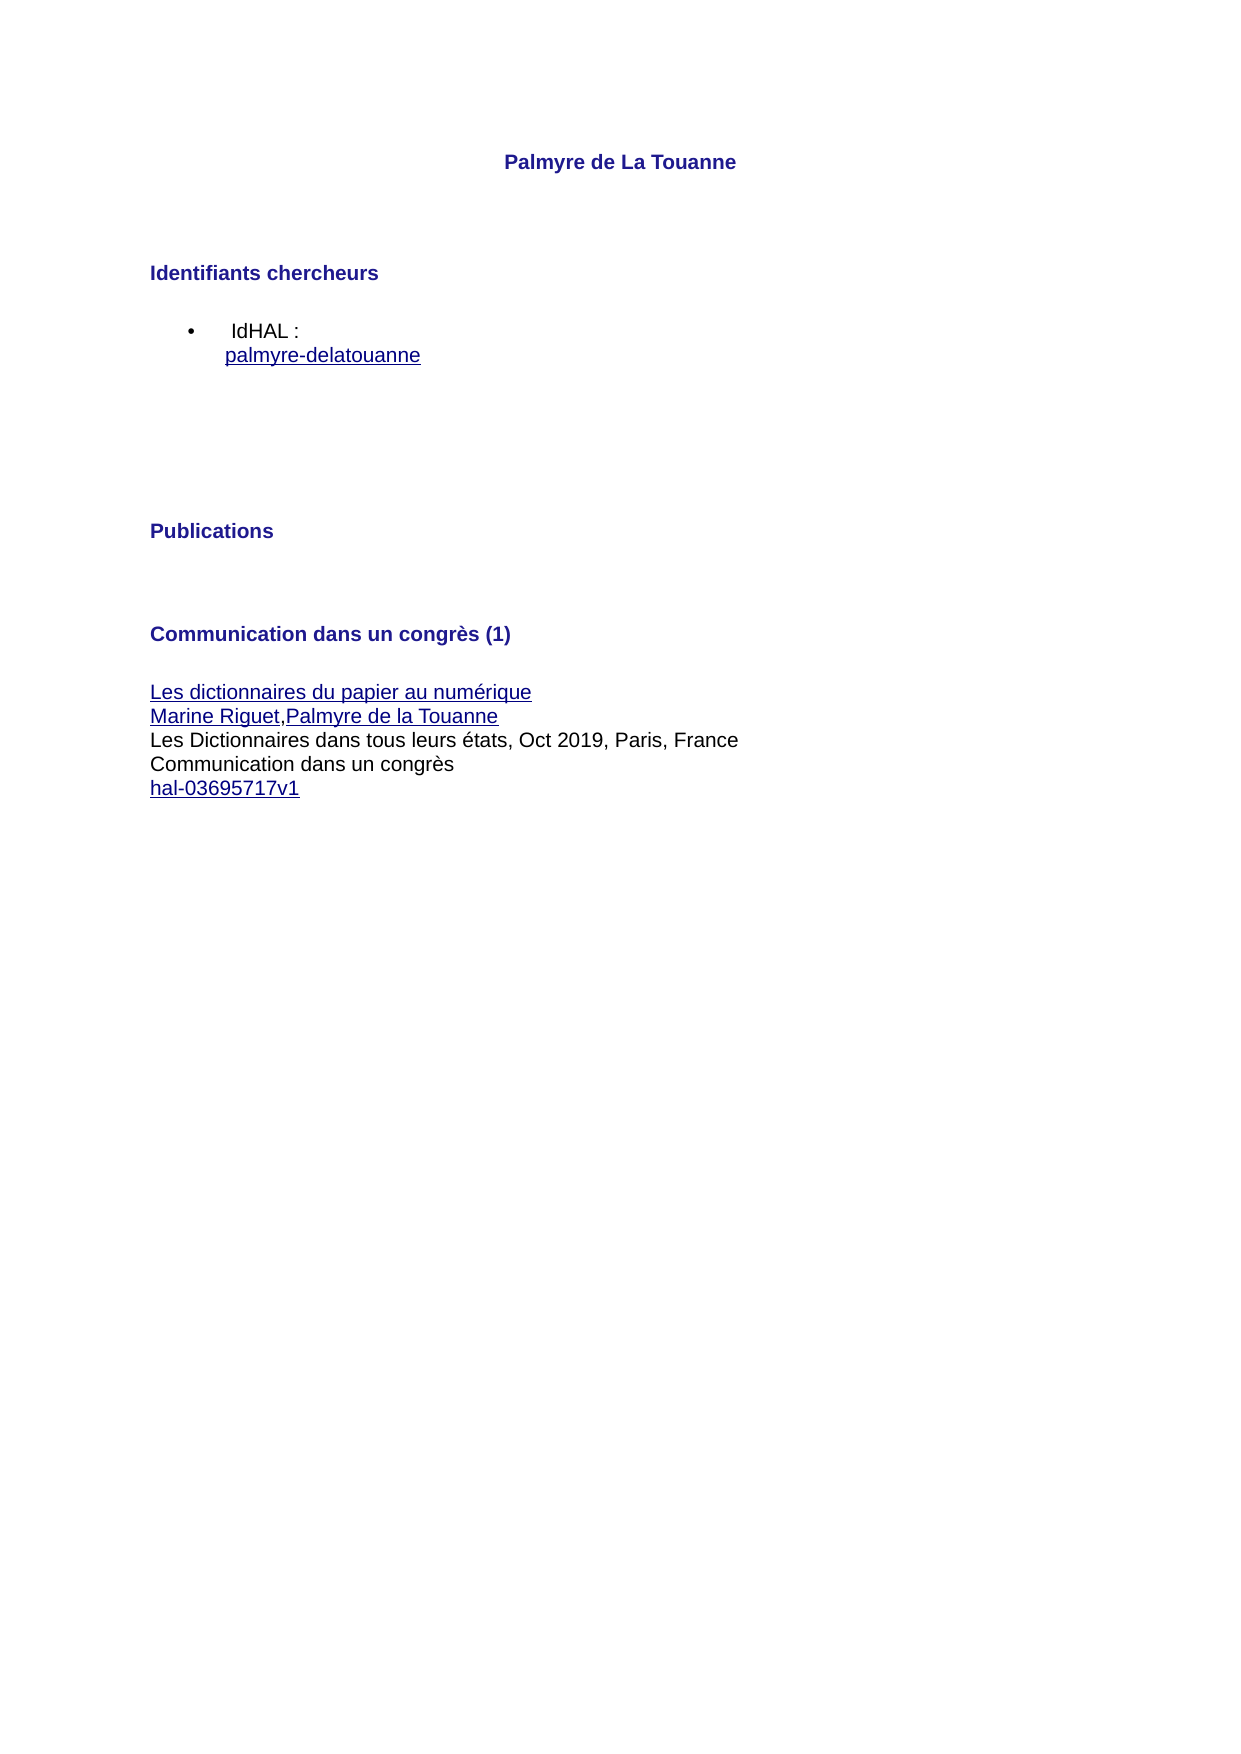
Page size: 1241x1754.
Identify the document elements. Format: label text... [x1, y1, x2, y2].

subtitle Identifiants chercheurs [150, 260, 1090, 284]
list IdHAL : [187, 319, 1090, 343]
subtitle Communication dans un congrès (1) [150, 622, 1090, 646]
subtitle Publications [150, 519, 1090, 543]
table_header Les dictionnaires du papier au numérique Marine Riguet,Palmyre de la Touanne Les Dictionnaires dans tous leurs états, Oct 2019, Paris, France Communication dans un congrès hal-03695717v1 [150, 680, 1090, 800]
subtitle Palmyre de La Touanne [150, 150, 1090, 174]
list palmyre-delatouanne [187, 343, 1090, 367]
